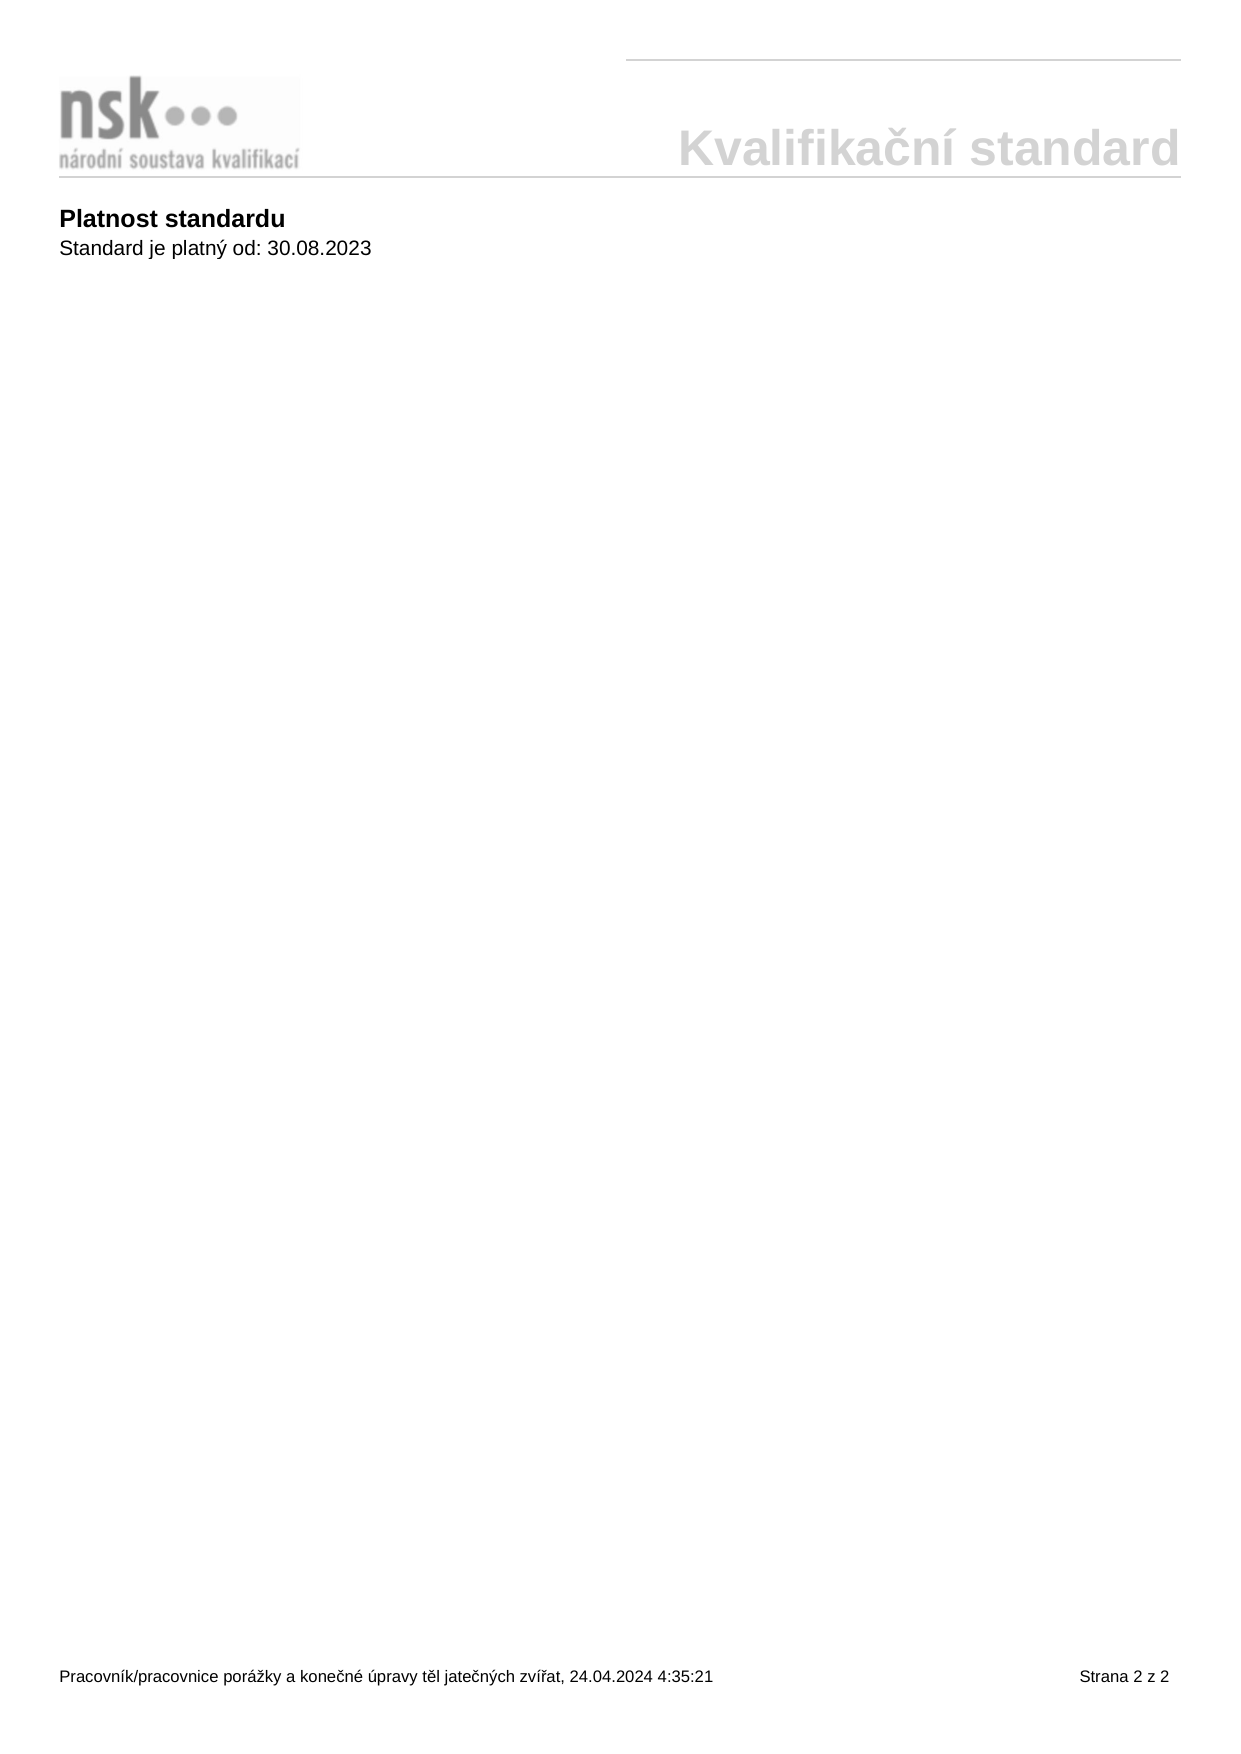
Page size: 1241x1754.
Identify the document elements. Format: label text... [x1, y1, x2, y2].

table_cell [59, 1409, 483, 1658]
table_cell [862, 559, 1093, 859]
table_cell [1093, 559, 1169, 859]
table_cell [1169, 194, 1181, 200]
table_cell [620, 1159, 626, 1409]
picture [58, 59, 621, 171]
table_cell [1169, 1409, 1181, 1658]
table_cell [484, 171, 620, 176]
table_cell [1169, 1159, 1181, 1409]
table_cell [626, 259, 862, 559]
table_cell [1093, 259, 1169, 559]
table_cell [59, 559, 483, 859]
table_cell [862, 1159, 1093, 1409]
table_cell [1093, 1159, 1169, 1409]
table_cell [1093, 194, 1169, 200]
table_cell Pracovník/pracovnice porážky a konečné úpravy těl jatečných zvířat, 24.04.2024 4:35:21 [59, 1658, 862, 1694]
table_cell [59, 1159, 483, 1409]
table_cell [1093, 859, 1169, 1159]
table_cell [620, 559, 626, 859]
table_cell [59, 171, 483, 176]
table_cell [484, 1409, 620, 1658]
table_cell [59, 178, 1181, 194]
table_cell [484, 259, 620, 559]
table_cell [620, 1409, 626, 1658]
table_cell [620, 259, 626, 559]
table_cell [862, 1409, 1093, 1658]
table_cell [1093, 1409, 1169, 1658]
table_cell [626, 859, 862, 1159]
table_cell [59, 194, 483, 200]
table_cell [1169, 559, 1181, 859]
table_cell [484, 194, 620, 200]
table_cell [59, 859, 483, 1159]
table_cell Platnost standardu [59, 200, 1181, 236]
table_cell [620, 859, 626, 1159]
table_cell [1169, 1658, 1181, 1694]
table_cell [484, 559, 620, 859]
table_cell Kvalifikační standard [626, 61, 1181, 176]
table_cell [626, 559, 862, 859]
table_cell [862, 194, 1093, 200]
table_cell Standard je platný od: 30.08.2023 [59, 236, 1181, 259]
table_cell [484, 1159, 620, 1409]
table_cell [626, 1159, 862, 1409]
table_cell [59, 259, 483, 559]
table_cell [1169, 259, 1181, 559]
table_cell [862, 859, 1093, 1159]
table_cell [1169, 859, 1181, 1159]
table_cell [621, 59, 626, 170]
table_cell [484, 859, 620, 1159]
table_cell Strana 2 z 2 [862, 1658, 1169, 1694]
table_cell [626, 194, 862, 200]
table_cell [862, 259, 1093, 559]
table_cell [626, 1409, 862, 1658]
